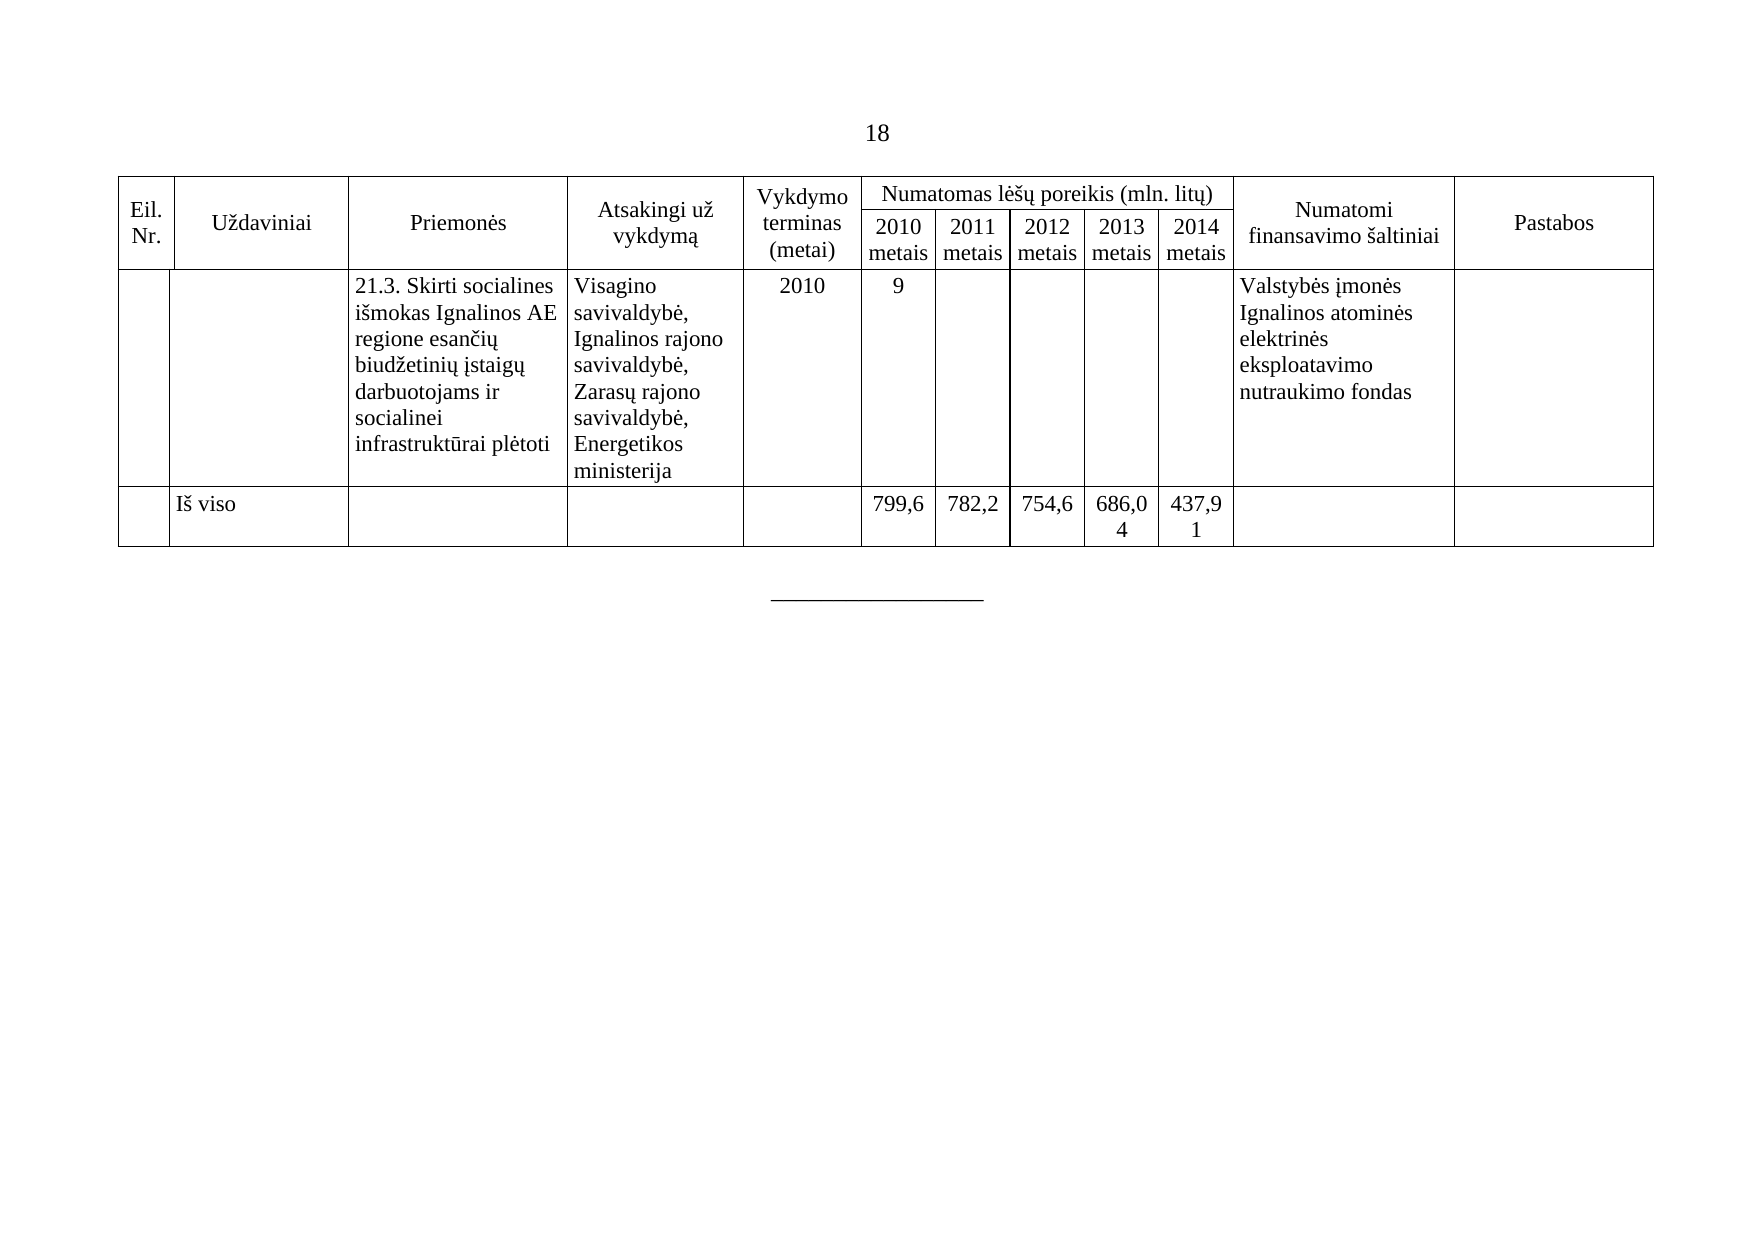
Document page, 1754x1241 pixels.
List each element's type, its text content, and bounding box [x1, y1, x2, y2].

table_cell 21.3. Skirti socialines išmokas Ignalinos AE regione esančių biudžetinių įstaigų darbuotojams ir socialinei infrastruktūrai plėtoti [349, 270, 567, 486]
table_cell Valstybės įmonės Ignalinos atominės elektrinės eksploatavimo nutraukimo fondas [1234, 270, 1454, 486]
table_cell [1234, 487, 1454, 546]
table_cell 2014 metais [1159, 210, 1233, 268]
table_cell [744, 487, 861, 546]
table_cell 799,6 [862, 487, 935, 546]
table_header Priemonės [349, 177, 567, 268]
table_header Numatomi finansavimo šaltiniai [1234, 177, 1454, 268]
table_cell 2013 metais [1085, 210, 1158, 268]
table_cell [1455, 487, 1653, 546]
table_header Atsakingi už vykdymą [568, 177, 743, 268]
table_header Numatomas lėšų poreikis (mln. litų) [862, 177, 1233, 209]
table_cell [1159, 270, 1233, 486]
table_cell 2010 [744, 270, 861, 486]
table_cell 2011 metais [936, 210, 1009, 268]
table_header Eil. Nr. [119, 177, 174, 268]
table_header Uždaviniai [175, 177, 348, 268]
table_cell 782,2 [936, 487, 1009, 546]
table_cell [119, 270, 169, 486]
table_cell 9 [862, 270, 935, 486]
table_cell 2010 metais [862, 210, 935, 268]
table_cell [1011, 270, 1084, 486]
table_header Pastabos [1455, 177, 1653, 268]
table_cell [1085, 270, 1158, 486]
table_cell Iš viso [170, 487, 348, 546]
table_cell 754,6 [1011, 487, 1084, 546]
table_cell 437,91 [1159, 487, 1233, 546]
text _________________ [118, 576, 1636, 604]
table_cell [170, 270, 348, 486]
table_cell 686,04 [1085, 487, 1158, 546]
table_cell [1455, 270, 1653, 486]
table_cell 2012 metais [1011, 210, 1084, 268]
table_cell [568, 487, 743, 546]
table_cell [119, 487, 169, 546]
table_cell Visagino savivaldybė, Ignalinos rajono savivaldybė, Zarasų rajono savivaldybė, Energetikos ministerija [568, 270, 743, 486]
table_cell [349, 487, 567, 546]
table_cell [936, 270, 1009, 486]
table_header Vykdymo terminas (metai) [744, 177, 861, 268]
